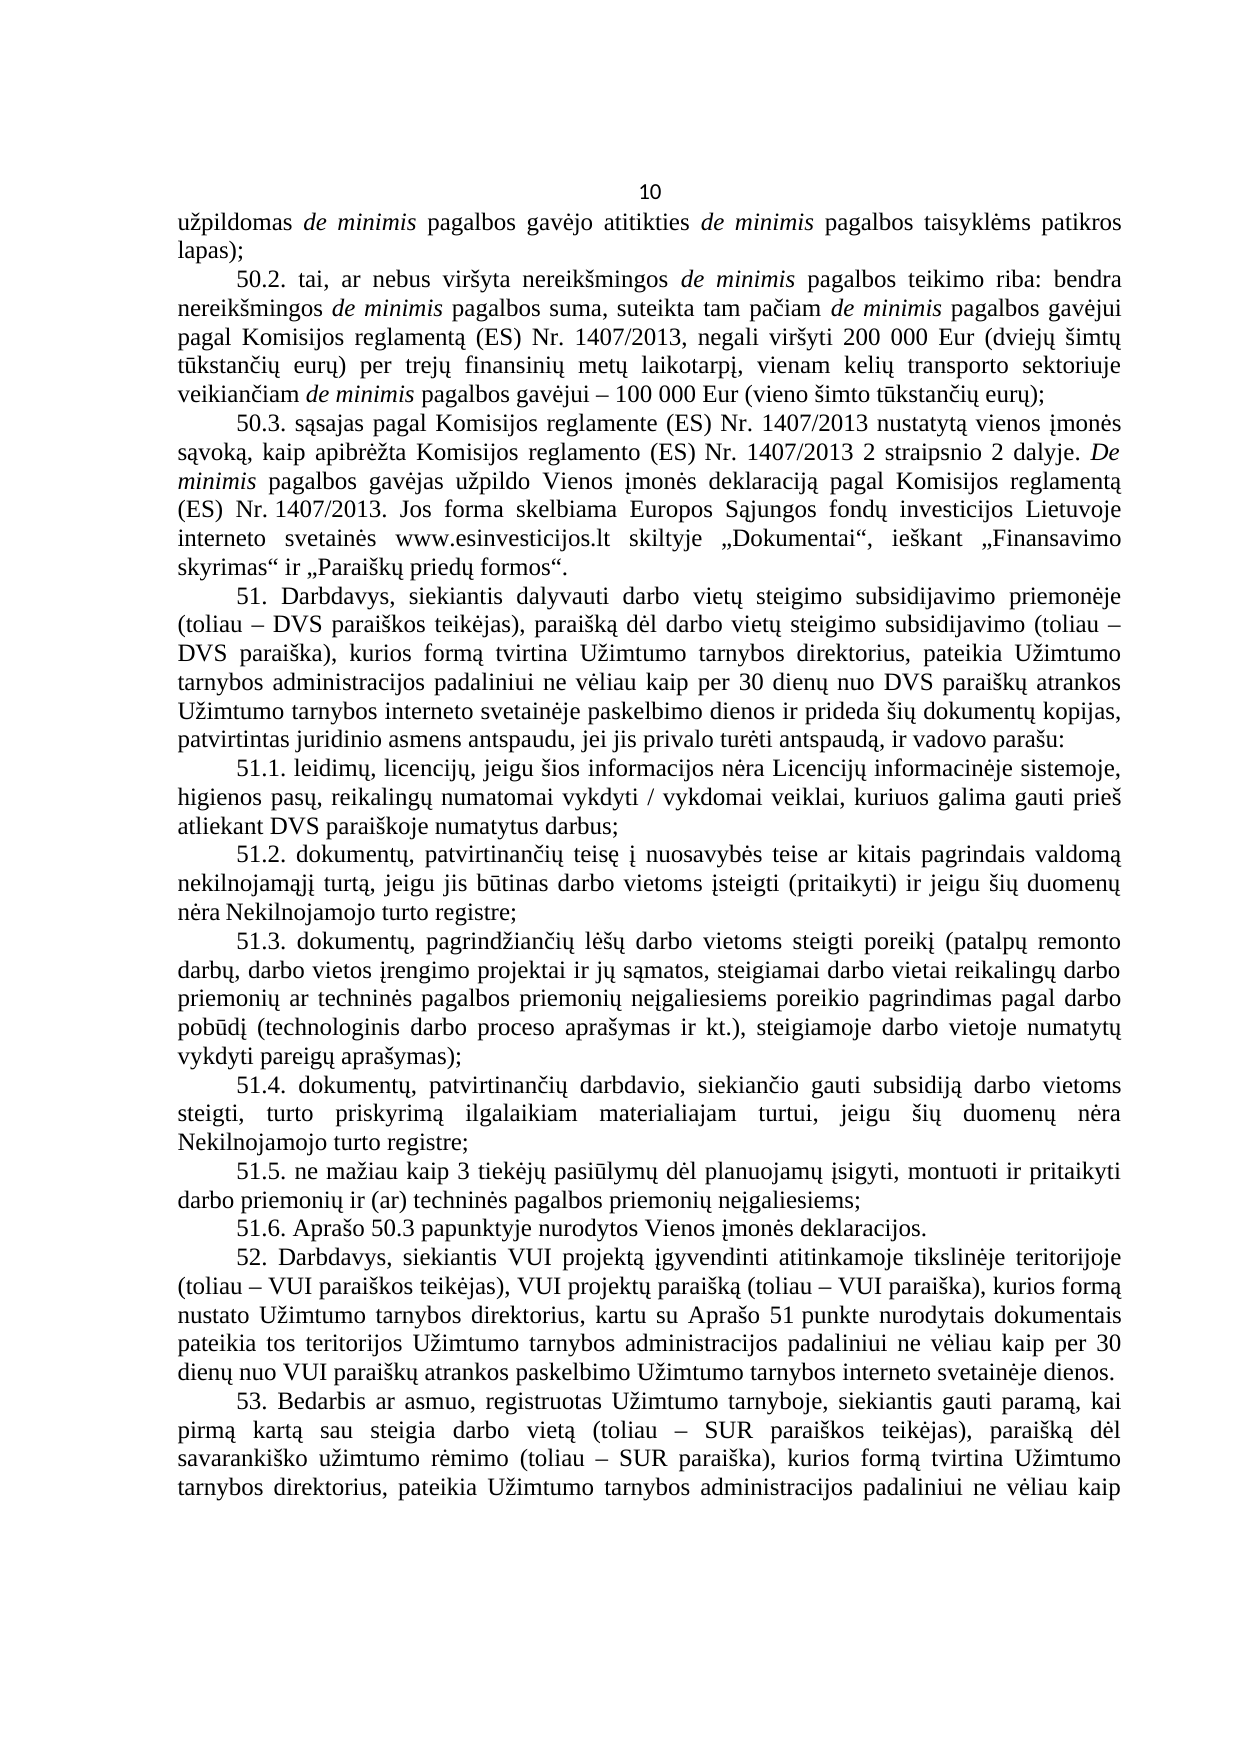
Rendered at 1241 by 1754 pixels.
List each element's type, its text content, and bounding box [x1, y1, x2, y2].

text 51.5. ne mažiau kaip 3 tiekėjų pasiūlymų dėl planuojamų įsigyti, montuoti ir pritaikyti darbo priemonių ir (ar) techninės pagalbos priemonių neįgaliesiems; [177, 1156, 1122, 1213]
text užpildomas de minimis pagalbos gavėjo atitikties de minimis pagalbos taisyklėms patikros lapas); [177, 207, 1122, 264]
text 51.3. dokumentų, pagrindžiančių lėšų darbo vietoms steigti poreikį (patalpų remonto darbų, darbo vietos įrengimo projektai ir jų sąmatos, steigiamai darbo vietai reikalingų darbo priemonių ar techninės pagalbos priemonių neįgaliesiems poreikio pagrindimas pagal darbo pobūdį (technologinis darbo proceso aprašymas ir kt.), steigiamoje darbo vietoje numatytų vykdyti pareigų aprašymas); [177, 926, 1122, 1070]
text 50.2. tai, ar nebus viršyta nereikšmingos de minimis pagalbos teikimo riba: bendra nereikšmingos de minimis pagalbos suma, suteikta tam pačiam de minimis pagalbos gavėjui pagal Komisijos reglamentą (ES) Nr. 1407/2013, negali viršyti 200 000 Eur (dviejų šimtų tūkstančių eurų) per trejų finansinių metų laikotarpį, vienam kelių transporto sektoriuje veikiančiam de minimis pagalbos gavėjui – 100 000 Eur (vieno šimto tūkstančių eurų); [177, 264, 1122, 408]
text 52. Darbdavys, siekiantis VUI projektą įgyvendinti atitinkamoje tikslinėje teritorijoje (toliau – VUI paraiškos teikėjas), VUI projektų paraišką (toliau – VUI paraiška), kurios formą nustato Užimtumo tarnybos direktorius, kartu su Aprašo 51 punkte nurodytais dokumentais pateikia tos teritorijos Užimtumo tarnybos administracijos padaliniui ne vėliau kaip per 30 dienų nuo VUI paraiškų atrankos paskelbimo Užimtumo tarnybos interneto svetainėje dienos. [177, 1242, 1122, 1386]
text 51. Darbdavys, siekiantis dalyvauti darbo vietų steigimo subsidijavimo priemonėje (toliau – DVS paraiškos teikėjas), paraišką dėl darbo vietų steigimo subsidijavimo (toliau – DVS paraiška), kurios formą tvirtina Užimtumo tarnybos direktorius, pateikia Užimtumo tarnybos administracijos padaliniui ne vėliau kaip per 30 dienų nuo DVS paraiškų atrankos Užimtumo tarnybos interneto svetainėje paskelbimo dienos ir prideda šių dokumentų kopijas, patvirtintas juridinio asmens antspaudu, jei jis privalo turėti antspaudą, ir vadovo parašu: [177, 581, 1122, 753]
text 51.1. leidimų, licencijų, jeigu šios informacijos nėra Licencijų informacinėje sistemoje, higienos pasų, reikalingų numatomai vykdyti / vykdomai veiklai, kuriuos galima gauti prieš atliekant DVS paraiškoje numatytus darbus; [177, 753, 1122, 839]
text 51.2. dokumentų, patvirtinančių teisę į nuosavybės teise ar kitais pagrindais valdomą nekilnojamąjį turtą, jeigu jis būtinas darbo vietoms įsteigti (pritaikyti) ir jeigu šių duomenų nėra Nekilnojamojo turto registre; [177, 839, 1122, 926]
text 51.6. Aprašo 50.3 papunktyje nurodytos Vienos įmonės deklaracijos. [177, 1213, 1122, 1242]
text 50.3. sąsajas pagal Komisijos reglamente (ES) Nr. 1407/2013 nustatytą vienos įmonės sąvoką, kaip apibrėžta Komisijos reglamento (ES) Nr. 1407/2013 2 straipsnio 2 dalyje. De minimis pagalbos gavėjas užpildo Vienos įmonės deklaraciją pagal Komisijos reglamentą (ES) Nr. 1407/2013. Jos forma skelbiama Europos Sąjungos fondų investicijos Lietuvoje interneto svetainės www.esinvesticijos.lt skiltyje „Dokumentai“, ieškant „Finansavimo skyrimas“ ir „Paraiškų priedų formos“. [177, 408, 1122, 581]
text 53. Bedarbis ar asmuo, registruotas Užimtumo tarnyboje, siekiantis gauti paramą, kai pirmą kartą sau steigia darbo vietą (toliau – SUR paraiškos teikėjas), paraišką dėl savarankiško užimtumo rėmimo (toliau – SUR paraiška), kurios formą tvirtina Užimtumo tarnybos direktorius, pateikia Užimtumo tarnybos administracijos padaliniui ne vėliau kaip [177, 1386, 1122, 1501]
text 51.4. dokumentų, patvirtinančių darbdavio, siekiančio gauti subsidiją darbo vietoms steigti, turto priskyrimą ilgalaikiam materialiajam turtui, jeigu šių duomenų nėra Nekilnojamojo turto registre; [177, 1070, 1122, 1156]
